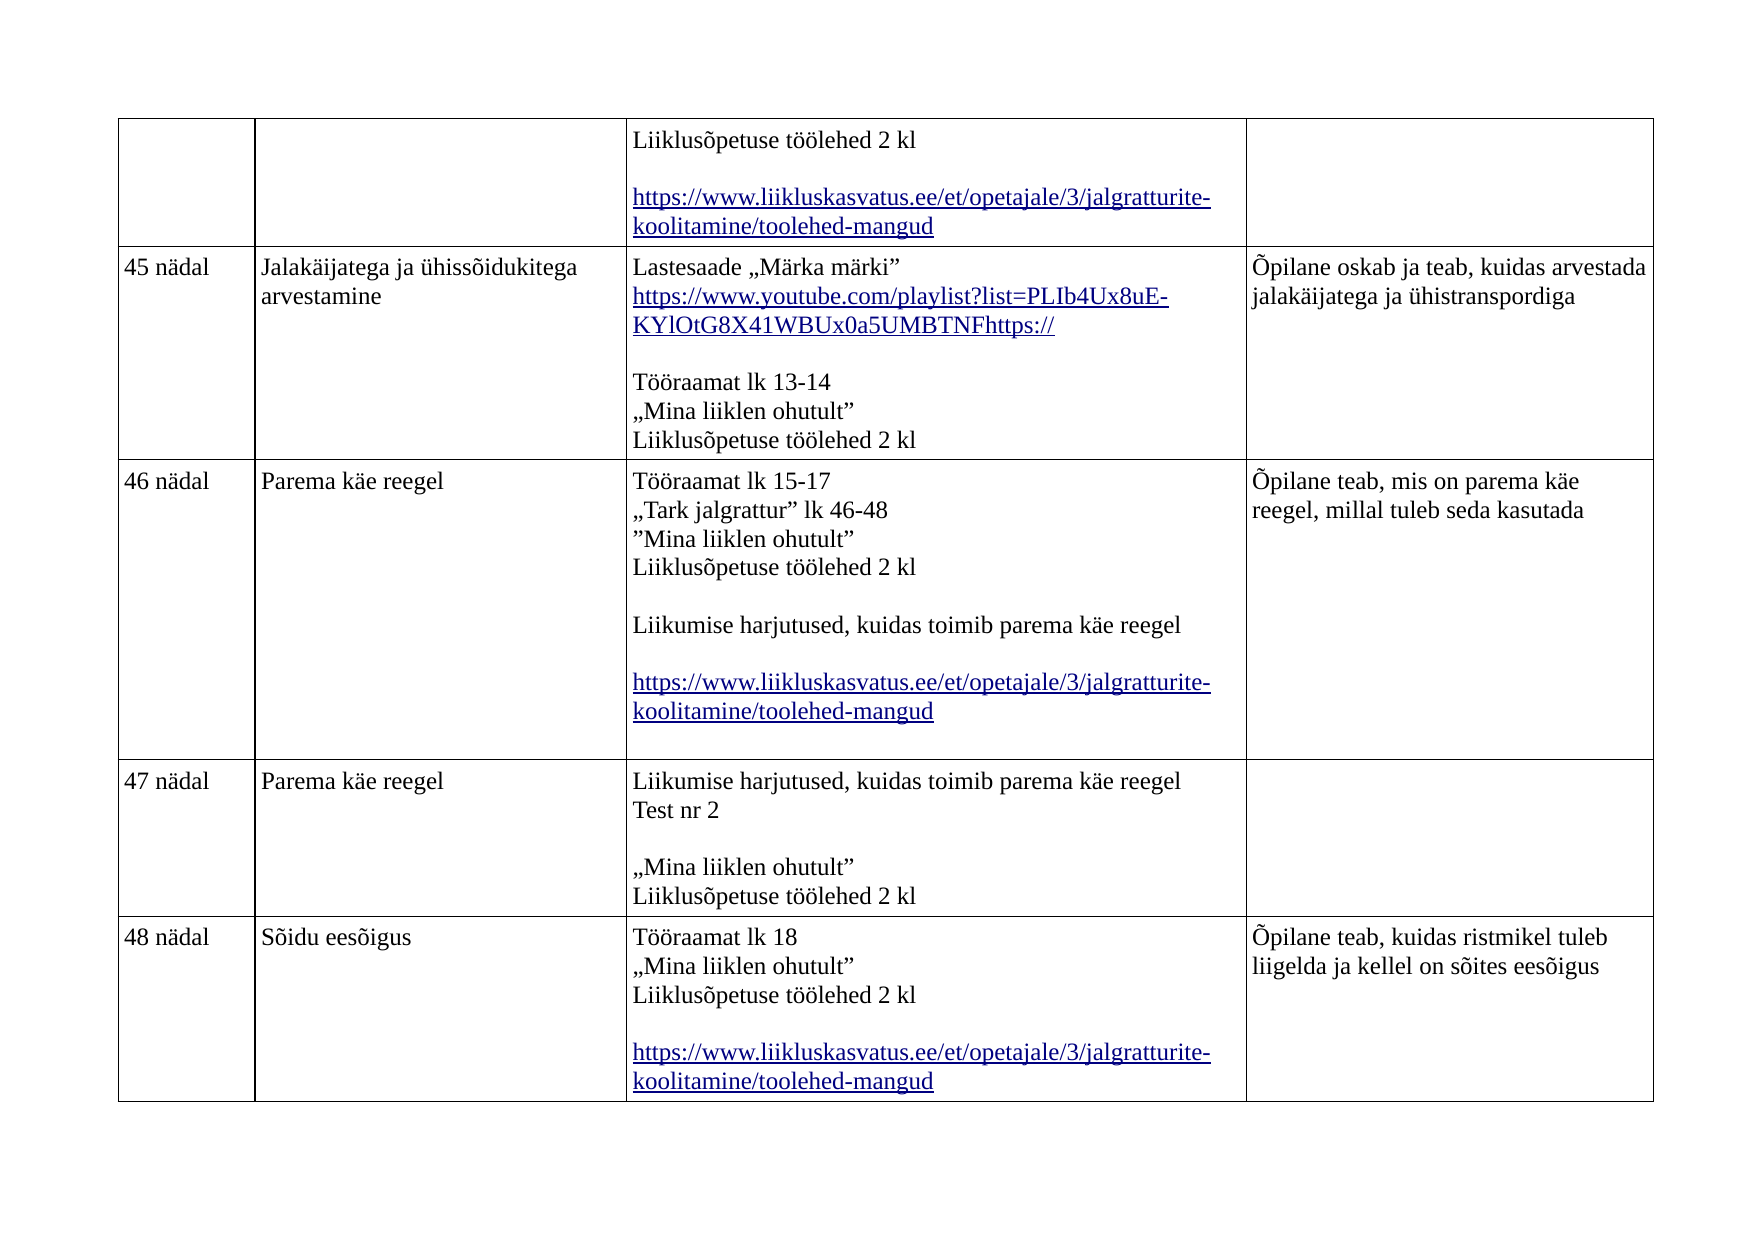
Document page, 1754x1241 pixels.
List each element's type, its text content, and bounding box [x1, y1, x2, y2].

table_cell 48 nädal [119, 917, 254, 1101]
table_cell Õpilane oskab ja teab, kuidas arvestada jalakäijatega ja ühistranspordiga [1247, 247, 1653, 459]
table_cell Lastesaade „Märka märki” https://www.youtube.com/playlist?list=PLIb4Ux8uE-KYlOtG8X41WBUx0a5UMBTNFhttps:// Tööraamat lk 13-14 „Mina liiklen ohutult” Liiklusõpetuse töölehed 2 kl [627, 247, 1246, 459]
table_cell 47 nädal [119, 760, 254, 916]
table_cell Parema käe reegel [256, 760, 626, 916]
table_cell [1247, 760, 1653, 916]
table_cell Sõidu eesõigus [256, 917, 626, 1101]
table_cell [256, 119, 626, 246]
table_cell [119, 119, 254, 246]
table_cell [1247, 119, 1653, 246]
table_cell Tööraamat lk 15-17 „Tark jalgrattur” lk 46-48 ”Mina liiklen ohutult” Liiklusõpetuse töölehed 2 kl Liikumise harjutused, kuidas toimib parema käe reegel https://www.liikluskasvatus.ee/et/opetajale/3/jalgratturite-koolitamine/toolehed-mangud [627, 460, 1246, 759]
table_cell 46 nädal [119, 460, 254, 759]
table_cell Liiklusõpetuse töölehed 2 kl https://www.liikluskasvatus.ee/et/opetajale/3/jalgratturite-koolitamine/toolehed-mangud [627, 119, 1246, 246]
table_cell Tööraamat lk 18 „Mina liiklen ohutult” Liiklusõpetuse töölehed 2 kl https://www.liikluskasvatus.ee/et/opetajale/3/jalgratturite-koolitamine/toolehed-mangud [627, 917, 1246, 1101]
table_cell Jalakäijatega ja ühissõidukitega arvestamine [256, 247, 626, 459]
table_cell Liikumise harjutused, kuidas toimib parema käe reegel Test nr 2 „Mina liiklen ohutult” Liiklusõpetuse töölehed 2 kl [627, 760, 1246, 916]
table_cell 45 nädal [119, 247, 254, 459]
table_cell Õpilane teab, kuidas ristmikel tuleb liigelda ja kellel on sõites eesõigus [1247, 917, 1653, 1101]
table_cell Õpilane teab, mis on parema käe reegel, millal tuleb seda kasutada [1247, 460, 1653, 759]
table_cell Parema käe reegel [256, 460, 626, 759]
